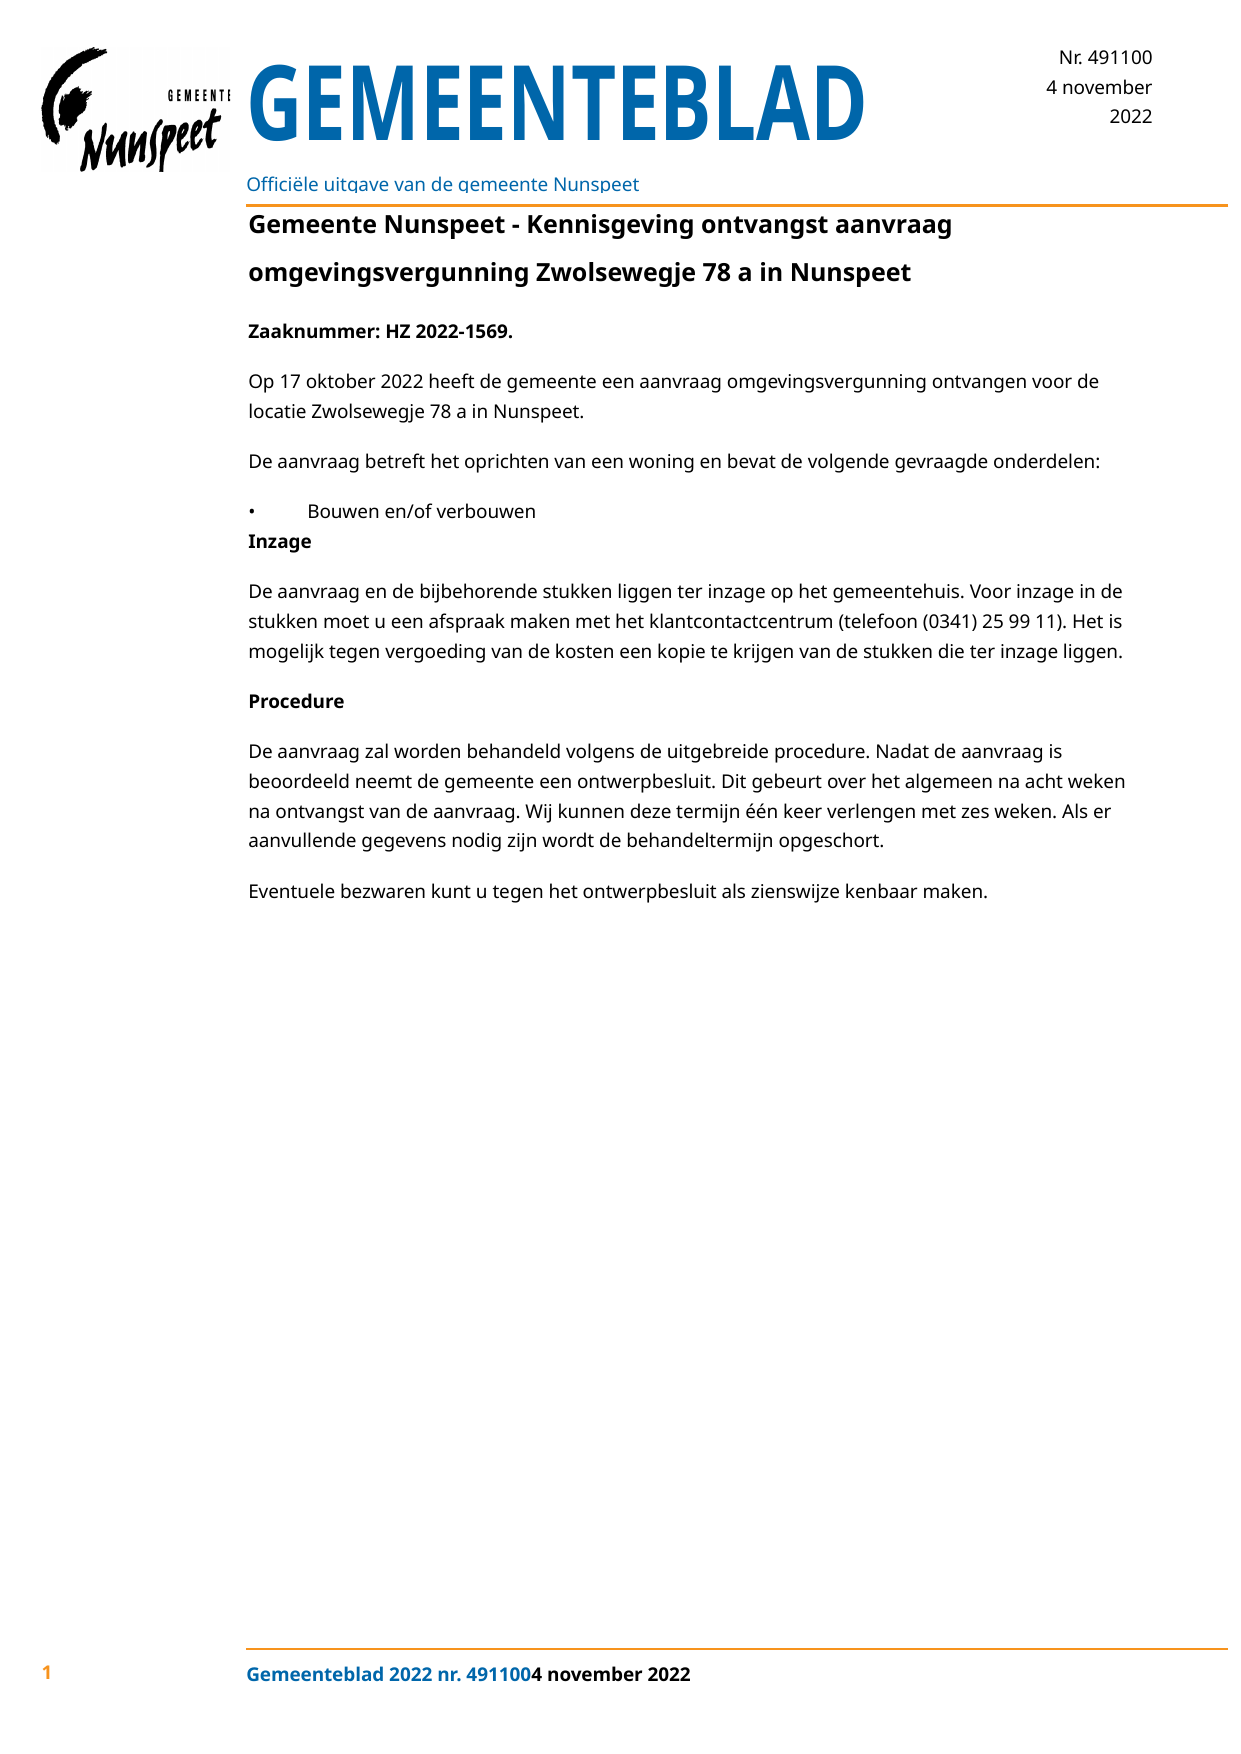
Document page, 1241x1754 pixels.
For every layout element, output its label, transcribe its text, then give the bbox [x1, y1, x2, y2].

text Eventuele bezwaren kunt u tegen het ontwerpbesluit als zienswijze kenbaar maken. [248, 878, 1152, 904]
text Op 17 oktober 2022 heeft de gemeente een aanvraag omgevingsvergunning ontvangen voor de locatie Zwolsewegje 78 a in Nunspeet. [248, 368, 1152, 424]
text Inzage [248, 528, 1152, 554]
text Procedure [248, 688, 1152, 714]
text De aanvraag betreft het oprichten van een woning en bevat de volgende gevraagde onderdelen: [248, 448, 1152, 474]
picture [41, 47, 231, 172]
list Bouwen en/of verbouwen [248, 499, 1152, 524]
text De aanvraag zal worden behandeld volgens de uitgebreide procedure. Nadat de aanvraag is beoordeeld neemt de gemeente een ontwerpbesluit. Dit gebeurt over het algemeen na acht weken na ontvangst van de aanvraag. Wij kunnen deze termijn één keer verlengen met zes weken. Als er aanvullende gegevens nodig zijn wordt de behandeltermijn opgeschort. [248, 739, 1152, 853]
text Zaaknummer: HZ 2022-1569. [248, 318, 1152, 344]
text Gemeente Nunspeet - Kennisgeving ontvangst aanvraag omgevingsvergunning Zwolsewegje 78 a in Nunspeet [248, 207, 1152, 288]
text De aanvraag en de bijbehorende stukken liggen ter inzage op het gemeentehuis. Voor inzage in de stukken moet u een afspraak maken met het klantcontactcentrum (telefoon (0341) 25 99 11). Het is mogelijk tegen vergoeding van de kosten een kopie te krijgen van de stukken die ter inzage liggen. [248, 579, 1152, 664]
